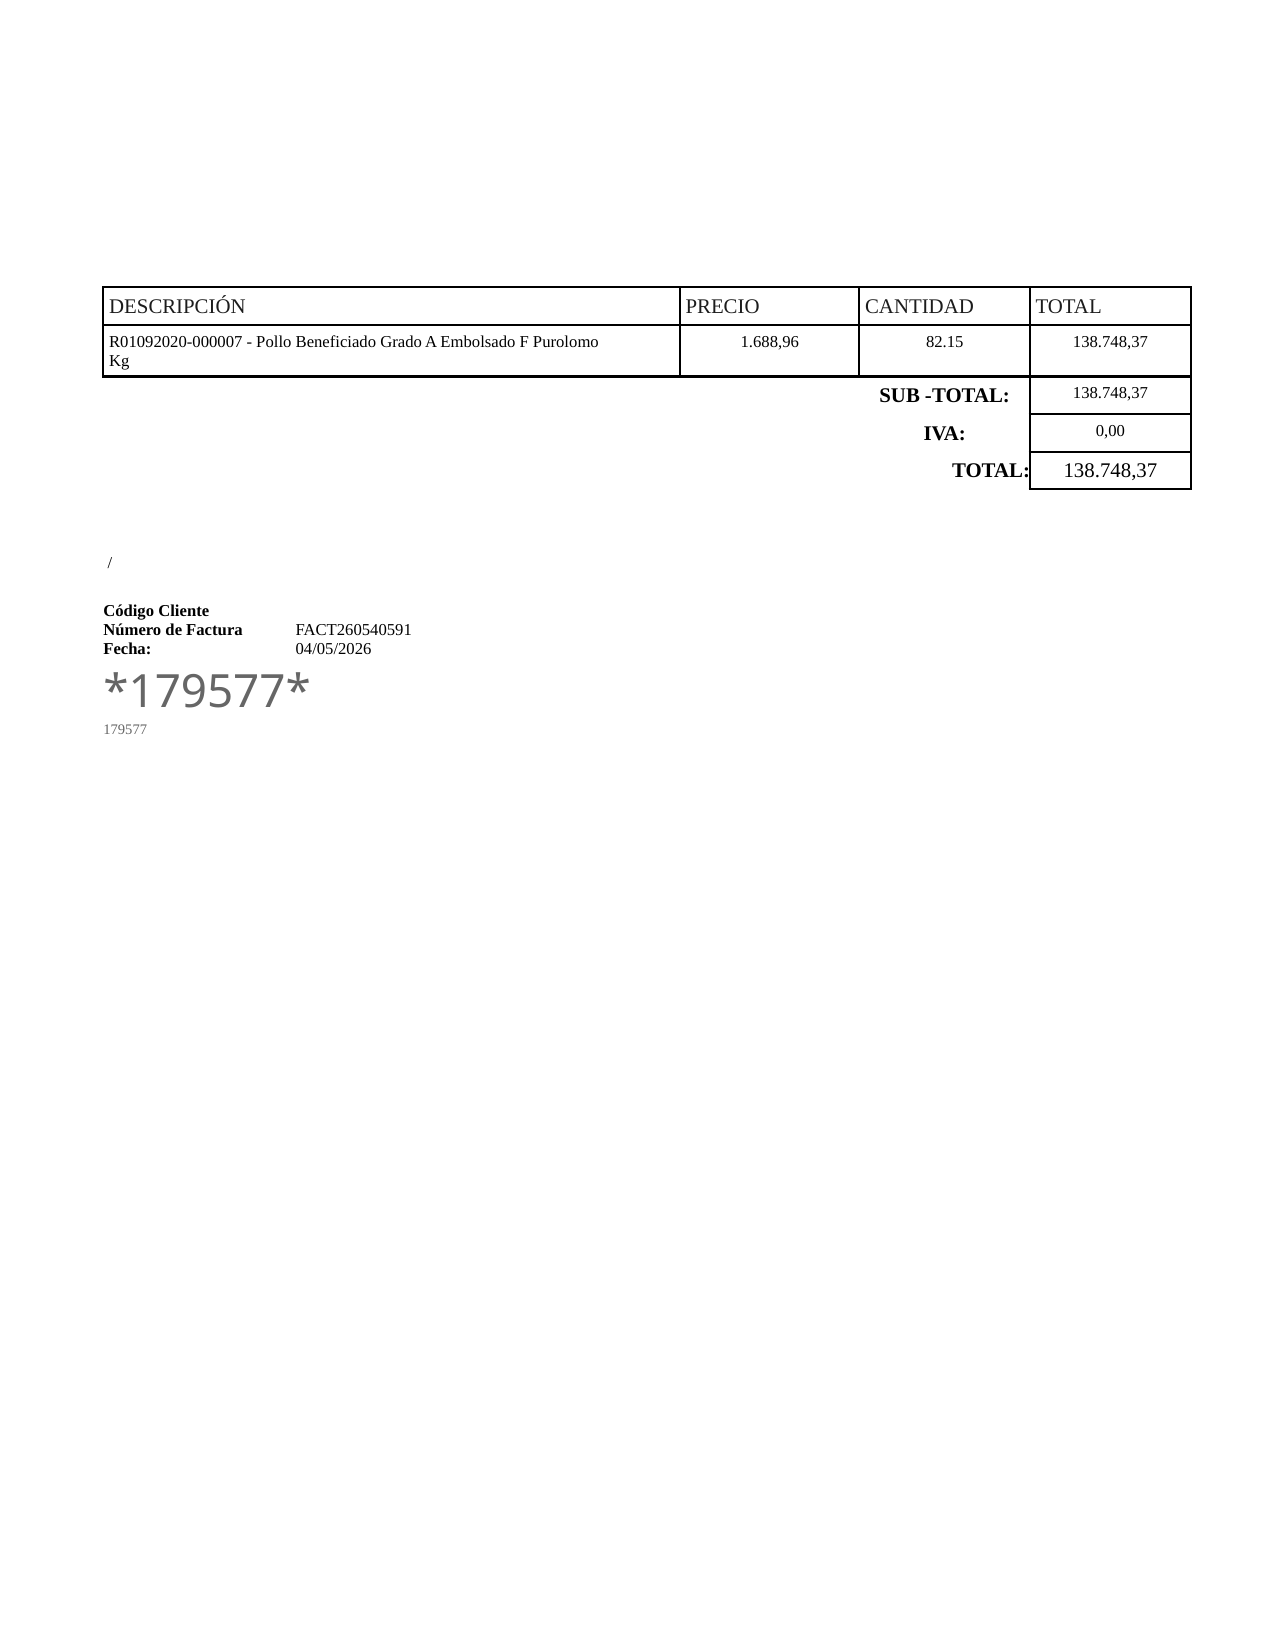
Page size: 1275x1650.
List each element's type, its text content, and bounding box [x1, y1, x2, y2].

table_cell IVA: [859, 413, 1029, 451]
table_cell R01092020-000007 - Pollo Beneficiado Grado A Embolsado F Purolomo Kg [104, 326, 679, 375]
table_header TOTAL [1031, 288, 1190, 323]
table_cell Fecha: [103, 639, 295, 658]
table_cell Número de Factura [103, 620, 295, 639]
table_header [295, 601, 517, 620]
table_cell 04/05/2026 [295, 639, 517, 658]
table_cell 138.748,37 [1031, 453, 1190, 488]
text 179577 [103, 721, 1137, 737]
text *179577* [103, 658, 1137, 721]
table_cell [103, 378, 859, 488]
table_cell FACT260540591 [295, 620, 517, 639]
table_cell [103, 534, 858, 553]
table_header DESCRIPCIÓN [104, 288, 679, 323]
table_cell 138.748,37 [1031, 326, 1190, 375]
table_header CANTIDAD [860, 288, 1029, 323]
table_header [103, 490, 858, 514]
table_cell 138.748,37 [1031, 378, 1190, 413]
table_cell / [103, 553, 858, 572]
table_header Código Cliente [103, 601, 295, 620]
table_cell 82.15 [860, 326, 1029, 375]
table_cell 0,00 [1031, 415, 1190, 451]
table_cell 1.688,96 [681, 326, 858, 375]
table_header PRECIO [681, 288, 858, 323]
table_cell SUB -TOTAL: [859, 378, 1029, 413]
table_cell TOTAL: [859, 451, 1029, 488]
table_cell [103, 514, 858, 533]
